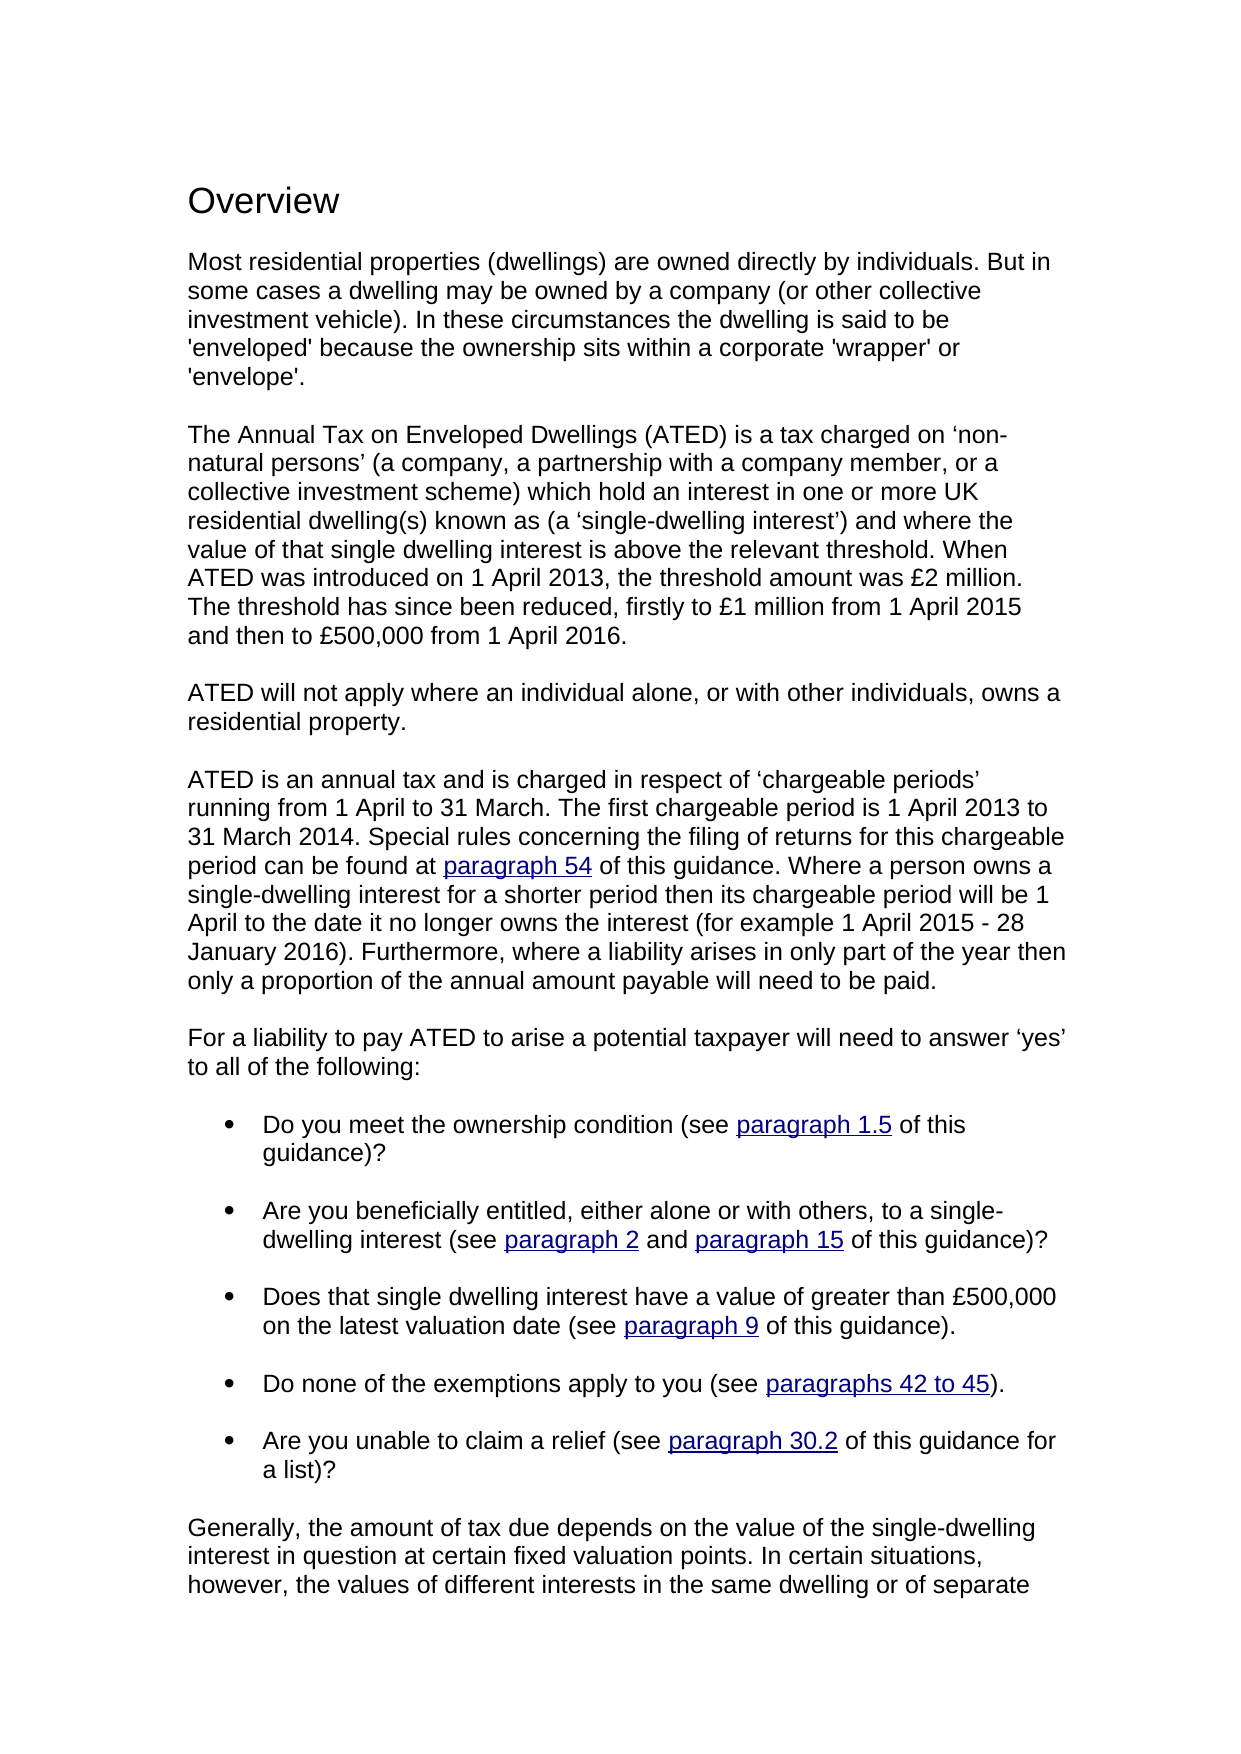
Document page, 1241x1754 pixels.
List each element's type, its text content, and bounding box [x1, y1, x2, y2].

list Are you unable to claim a relief (see paragraph 30.2 of this guidance for a list)? [225, 1426, 1069, 1484]
text ATED will not apply where an individual alone, or with other individuals, owns a residential property. [187, 678, 1069, 736]
text Generally, the amount of tax due depends on the value of the single-dwelling interest in question at certain fixed valuation points. In certain situations, however, the values of different interests in the same dwelling or of separate [187, 1513, 1069, 1599]
list Does that single dwelling interest have a value of greater than £500,000 on the latest valuation date (see paragraph 9 of this guidance). [225, 1282, 1069, 1340]
list Do you meet the ownership condition (see paragraph 1.5 of this guidance)? [225, 1109, 1069, 1167]
list Do none of the exemptions apply to you (see paragraphs 42 to 45). [225, 1369, 1069, 1397]
text For a liability to pay ATED to arise a potential taxpayer will need to answer ‘yes’ to all of the following: [187, 1023, 1069, 1081]
subtitle Overview [187, 179, 1069, 221]
list Are you beneficially entitled, either alone or with others, to a single-dwelling interest (see paragraph 2 and paragraph 15 of this guidance)? [225, 1196, 1069, 1253]
text ATED is an annual tax and is charged in respect of ‘chargeable periods’ running from 1 April to 31 March. The first chargeable period is 1 April 2013 to 31 March 2014. Special rules concerning the filing of returns for this chargeable period can be found at paragraph 54 of this guidance. Where a person owns a single-dwelling interest for a shorter period then its chargeable period will be 1 April to the date it no longer owns the interest (for example 1 April 2015 - 28 January 2016). Furthermore, where a liability arises in only part of the year then only a proportion of the annual amount payable will need to be paid. [187, 764, 1069, 994]
text Most residential properties (dwellings) are owned directly by individuals. But in some cases a dwelling may be owned by a company (or other collective investment vehicle). In these circumstances the dwelling is said to be 'enveloped' because the ownership sits within a corporate 'wrapper' or 'envelope'. [187, 247, 1069, 391]
text The Annual Tax on Enveloped Dwellings (ATED) is a tax charged on ‘non-natural persons’ (a company, a partnership with a company member, or a collective investment scheme) which hold an interest in one or more UK residential dwelling(s) known as (a ‘single-dwelling interest’) and where the value of that single dwelling interest is above the relevant threshold. When ATED was introduced on 1 April 2013, the threshold amount was £2 million. The threshold has since been reduced, firstly to £1 million from 1 April 2015 and then to £500,000 from 1 April 2016. [187, 419, 1069, 649]
